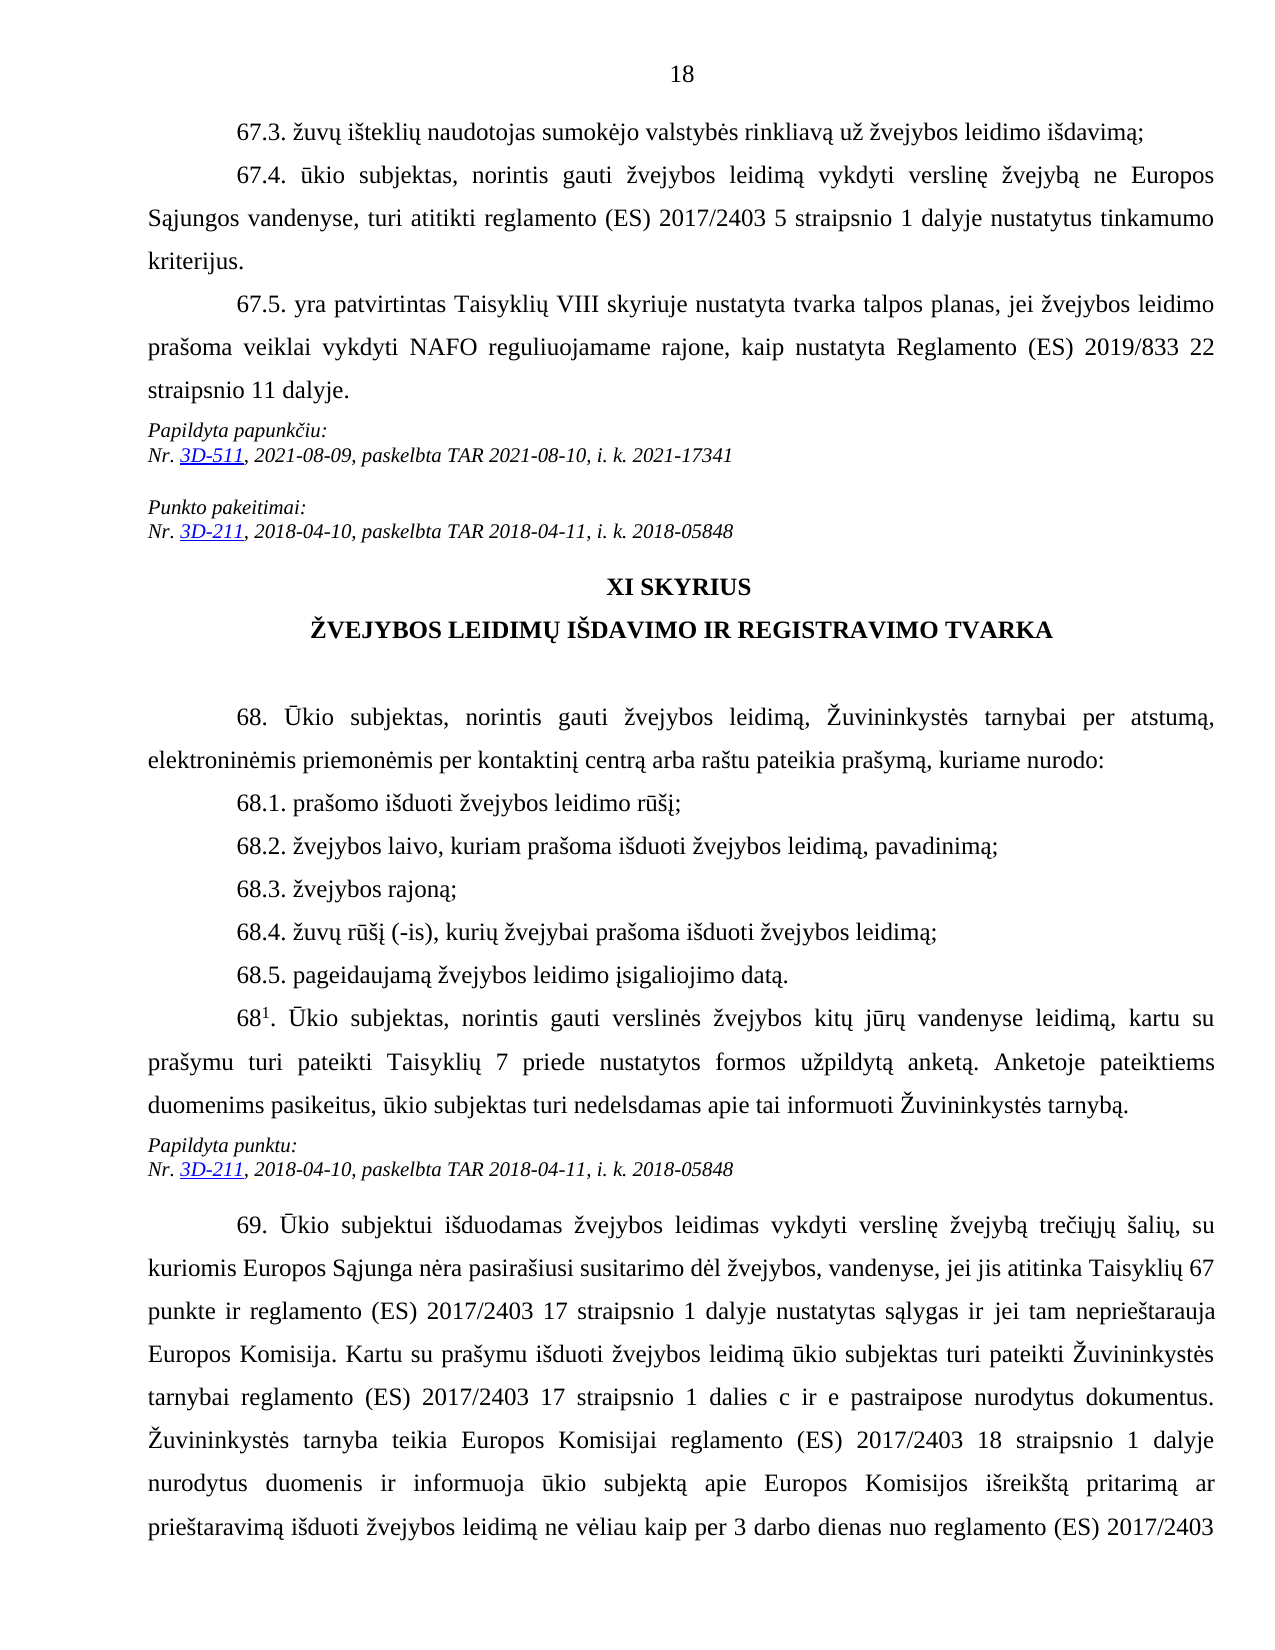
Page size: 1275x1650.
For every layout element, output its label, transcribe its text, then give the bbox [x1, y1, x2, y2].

text XI SKYRIUS [148, 572, 1216, 601]
text 68.5. pageidaujamą žvejybos leidimo įsigaliojimo datą. [148, 960, 1216, 989]
text 67.3. žuvų išteklių naudotojas sumokėjo valstybės rinkliavą už žvejybos leidimo išdavimą; [148, 117, 1216, 145]
text ŽVEJYBOS LEIDIMŲ IŠDAVIMO IR REGISTRAVIMO TVARKA [148, 615, 1216, 644]
text 68.2. žvejybos laivo, kuriam prašoma išduoti žvejybos leidimą, pavadinimą; [148, 831, 1216, 860]
text 68.3. žvejybos rajoną; [148, 874, 1216, 903]
text Punkto pakeitimai: [148, 495, 1216, 519]
text Papildyta papunkčiu: [148, 418, 1216, 442]
text 67.4. ūkio subjektas, norintis gauti žvejybos leidimą vykdyti verslinę žvejybą ne Europos Sąjungos vandenyse, turi atitikti reglamento (ES) 2017/2403 5 straipsnio 1 dalyje nustatytus tinkamumo kriterijus. [148, 160, 1216, 275]
text 67.5. yra patvirtintas Taisyklių VIII skyriuje nustatyta tvarka talpos planas, jei žvejybos leidimo prašoma veiklai vykdyti NAFO reguliuojamame rajone, kaip nustatyta Reglamento (ES) 2019/833 22 straipsnio 11 dalyje. [148, 289, 1216, 404]
text Nr. 3D-211, 2018-04-10, paskelbta TAR 2018-04-11, i. k. 2018-05848 [148, 519, 1216, 543]
text Nr. 3D-511, 2021-08-09, paskelbta TAR 2021-08-10, i. k. 2021-17341 [148, 442, 1216, 467]
text 69. Ūkio subjektui išduodamas žvejybos leidimas vykdyti verslinę žvejybą trečiųjų šalių, su kuriomis Europos Sąjunga nėra pasirašiusi susitarimo dėl žvejybos, vandenyse, jei jis atitinka Taisyklių 67 punkte ir reglamento (ES) 2017/2403 17 straipsnio 1 dalyje nustatytas sąlygas ir jei tam neprieštarauja Europos Komisija. Kartu su prašymu išduoti žvejybos leidimą ūkio subjektas turi pateikti Žuvininkystės tarnybai reglamento (ES) 2017/2403 17 straipsnio 1 dalies c ir e pastraipose nurodytus dokumentus. Žuvininkystės tarnyba teikia Europos Komisijai reglamento (ES) 2017/2403 18 straipsnio 1 dalyje nurodytus duomenis ir informuoja ūkio subjektą apie Europos Komisijos išreikštą pritarimą ar prieštaravimą išduoti žvejybos leidimą ne vėliau kaip per 3 darbo dienas nuo reglamento (ES) 2017/2403 [148, 1210, 1216, 1540]
text 681. Ūkio subjektas, norintis gauti verslinės žvejybos kitų jūrų vandenyse leidimą, kartu su prašymu turi pateikti Taisyklių 7 priede nustatytos formos užpildytą anketą. Anketoje pateiktiems duomenims pasikeitus, ūkio subjektas turi nedelsdamas apie tai informuoti Žuvininkystės tarnybą. [148, 1003, 1216, 1118]
text Nr. 3D-211, 2018-04-10, paskelbta TAR 2018-04-11, i. k. 2018-05848 [148, 1157, 1216, 1181]
text 68.1. prašomo išduoti žvejybos leidimo rūšį; [148, 788, 1216, 817]
text 68.4. žuvų rūšį (-is), kurių žvejybai prašoma išduoti žvejybos leidimą; [148, 917, 1216, 946]
text 68. Ūkio subjektas, norintis gauti žvejybos leidimą, Žuvininkystės tarnybai per atstumą, elektroninėmis priemonėmis per kontaktinį centrą arba raštu pateikia prašymą, kuriame nurodo: [148, 702, 1216, 773]
text Papildyta punktu: [148, 1133, 1216, 1157]
